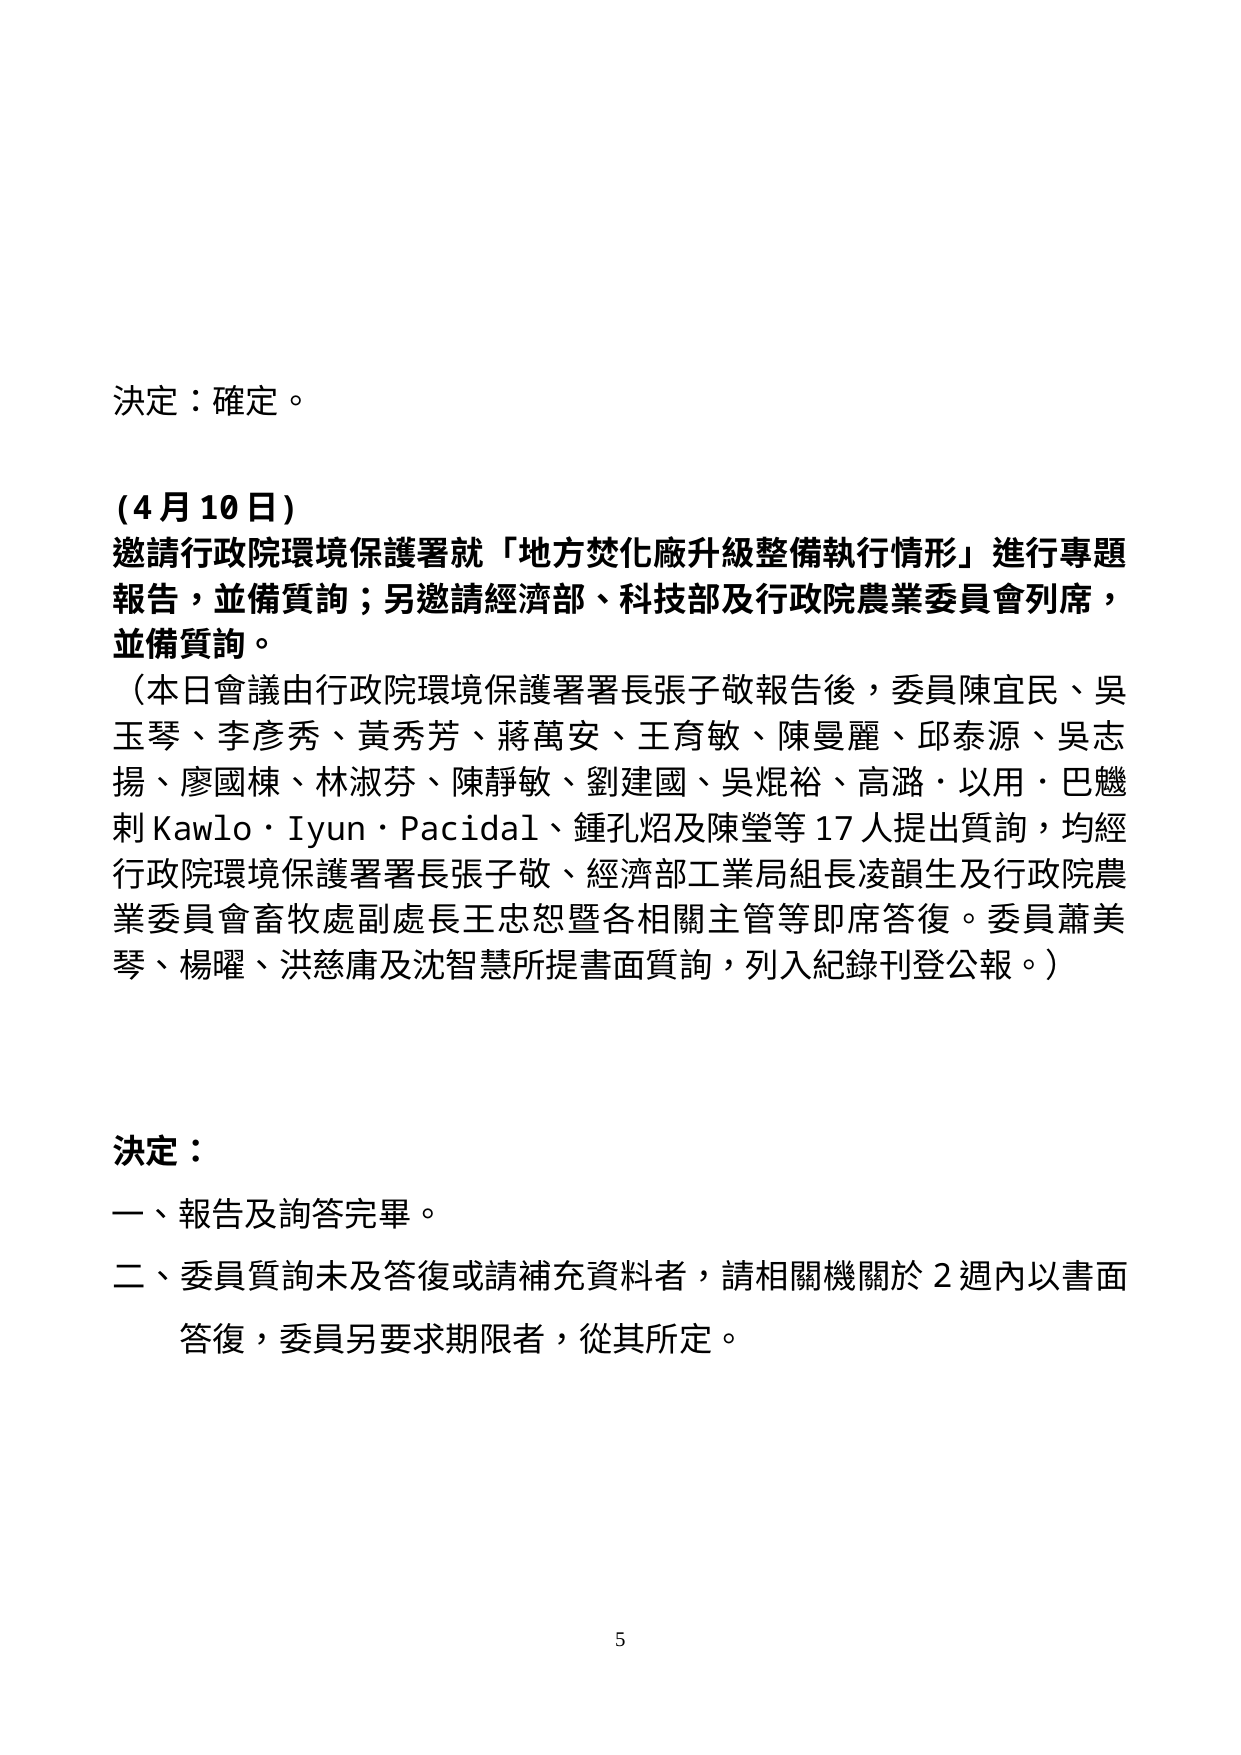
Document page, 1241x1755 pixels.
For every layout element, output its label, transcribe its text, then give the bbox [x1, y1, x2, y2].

text 決定： [112, 1108, 1128, 1170]
text 一、報告及詢答完畢。 [111, 1170, 1128, 1233]
text 二、委員質詢未及答復或請補充資料者，請相關機關於2週內以書面答復，委員另要求期限者，從其所定。 [112, 1233, 1128, 1358]
text （本日會議由行政院環境保護署署長張子敬報告後，委員陳宜民、吳玉琴、李彥秀、黃秀芳、蔣萬安、王育敏、陳曼麗、邱泰源、吳志揚、廖國棟、林淑芬、陳靜敏、劉建國、吳焜裕、高潞．以用．巴魕剌Kawlo．Iyun．Pacidal、鍾孔炤及陳瑩等17人提出質詢，均經行政院環境保護署署長張子敬、經濟部工業局組長凌韻生及行政院農業委員會畜牧處副處長王忠恕暨各相關主管等即席答復。委員蕭美琴、楊曜、洪慈庸及沈智慧所提書面質詢，列入紀錄刊登公報。） [112, 666, 1128, 987]
text 邀請行政院環境保護署就「地方焚化廠升級整備執行情形」進行專題報告，並備質詢；另邀請經濟部、科技部及行政院農業委員會列席，並備質詢。 [112, 528, 1128, 666]
text (4月10日) [112, 483, 1128, 528]
text 決定：確定。 [112, 358, 1128, 420]
